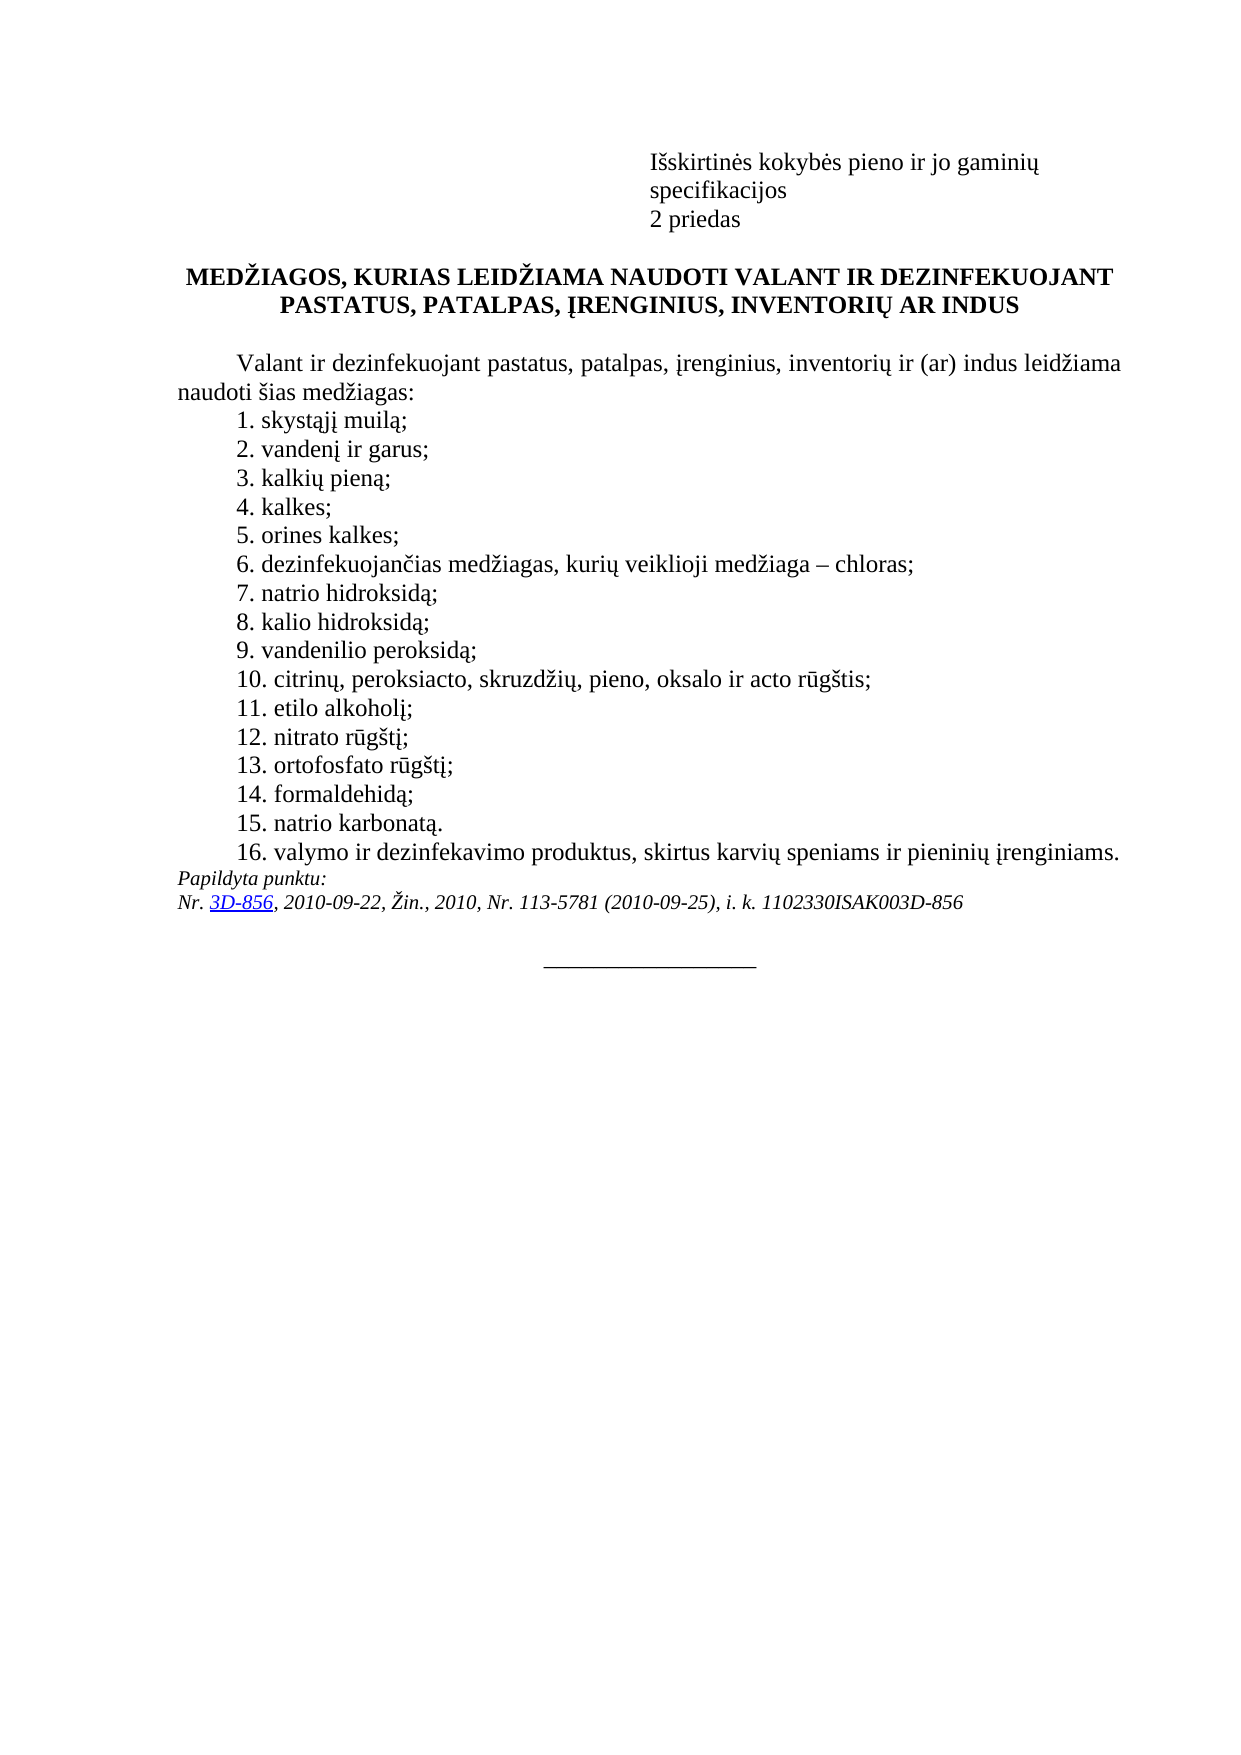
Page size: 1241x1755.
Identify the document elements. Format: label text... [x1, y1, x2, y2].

text 8. kalio hidroksidą; [177, 607, 1122, 636]
text MEDŽIAGOS, KURIAS LEIDŽIAMA NAUDOTI VALANT IR DEZINFEKUOJANT PASTATUS, PATALPAS, ĮRENGINIUS, INVENTORIŲ AR INDUS [177, 262, 1122, 319]
text 15. natrio karbonatą. [177, 808, 1122, 837]
text 1. skystąjį muilą; [177, 406, 1122, 434]
text 2. vandenį ir garus; [177, 434, 1122, 463]
text 5. orines kalkes; [177, 521, 1122, 549]
text 13. ortofosfato rūgštį; [177, 751, 1122, 779]
text 10. citrinų, peroksiacto, skruzdžių, pieno, oksalo ir acto rūgštis; [177, 664, 1122, 693]
text 9. vandenilio peroksidą; [177, 636, 1122, 664]
text 4. kalkes; [177, 492, 1122, 521]
text 11. etilo alkoholį; [177, 693, 1122, 722]
text 3. kalkių pieną; [177, 463, 1122, 492]
text 7. natrio hidroksidą; [177, 578, 1122, 607]
text Išskirtinės kokybės pieno ir jo gaminių specifikacijos [649, 147, 1122, 204]
text Nr. 3D-856, 2010-09-22, Žin., 2010, Nr. 113-5781 (2010-09-25), i. k. 1102330ISAK003D-856 [177, 890, 1122, 914]
text 16. valymo ir dezinfekavimo produktus, skirtus karvių speniams ir pieninių įrenginiams. [177, 837, 1122, 866]
text _________________ [177, 942, 1122, 971]
text 2 priedas [649, 204, 1122, 233]
text Papildyta punktu: [177, 866, 1122, 890]
text 6. dezinfekuojančias medžiagas, kurių veiklioji medžiaga – chloras; [177, 549, 1122, 578]
text Valant ir dezinfekuojant pastatus, patalpas, įrenginius, inventorių ir (ar) indus leidžiama naudoti šias medžiagas: [177, 348, 1122, 406]
text 14. formaldehidą; [177, 779, 1122, 808]
text 12. nitrato rūgštį; [177, 722, 1122, 751]
